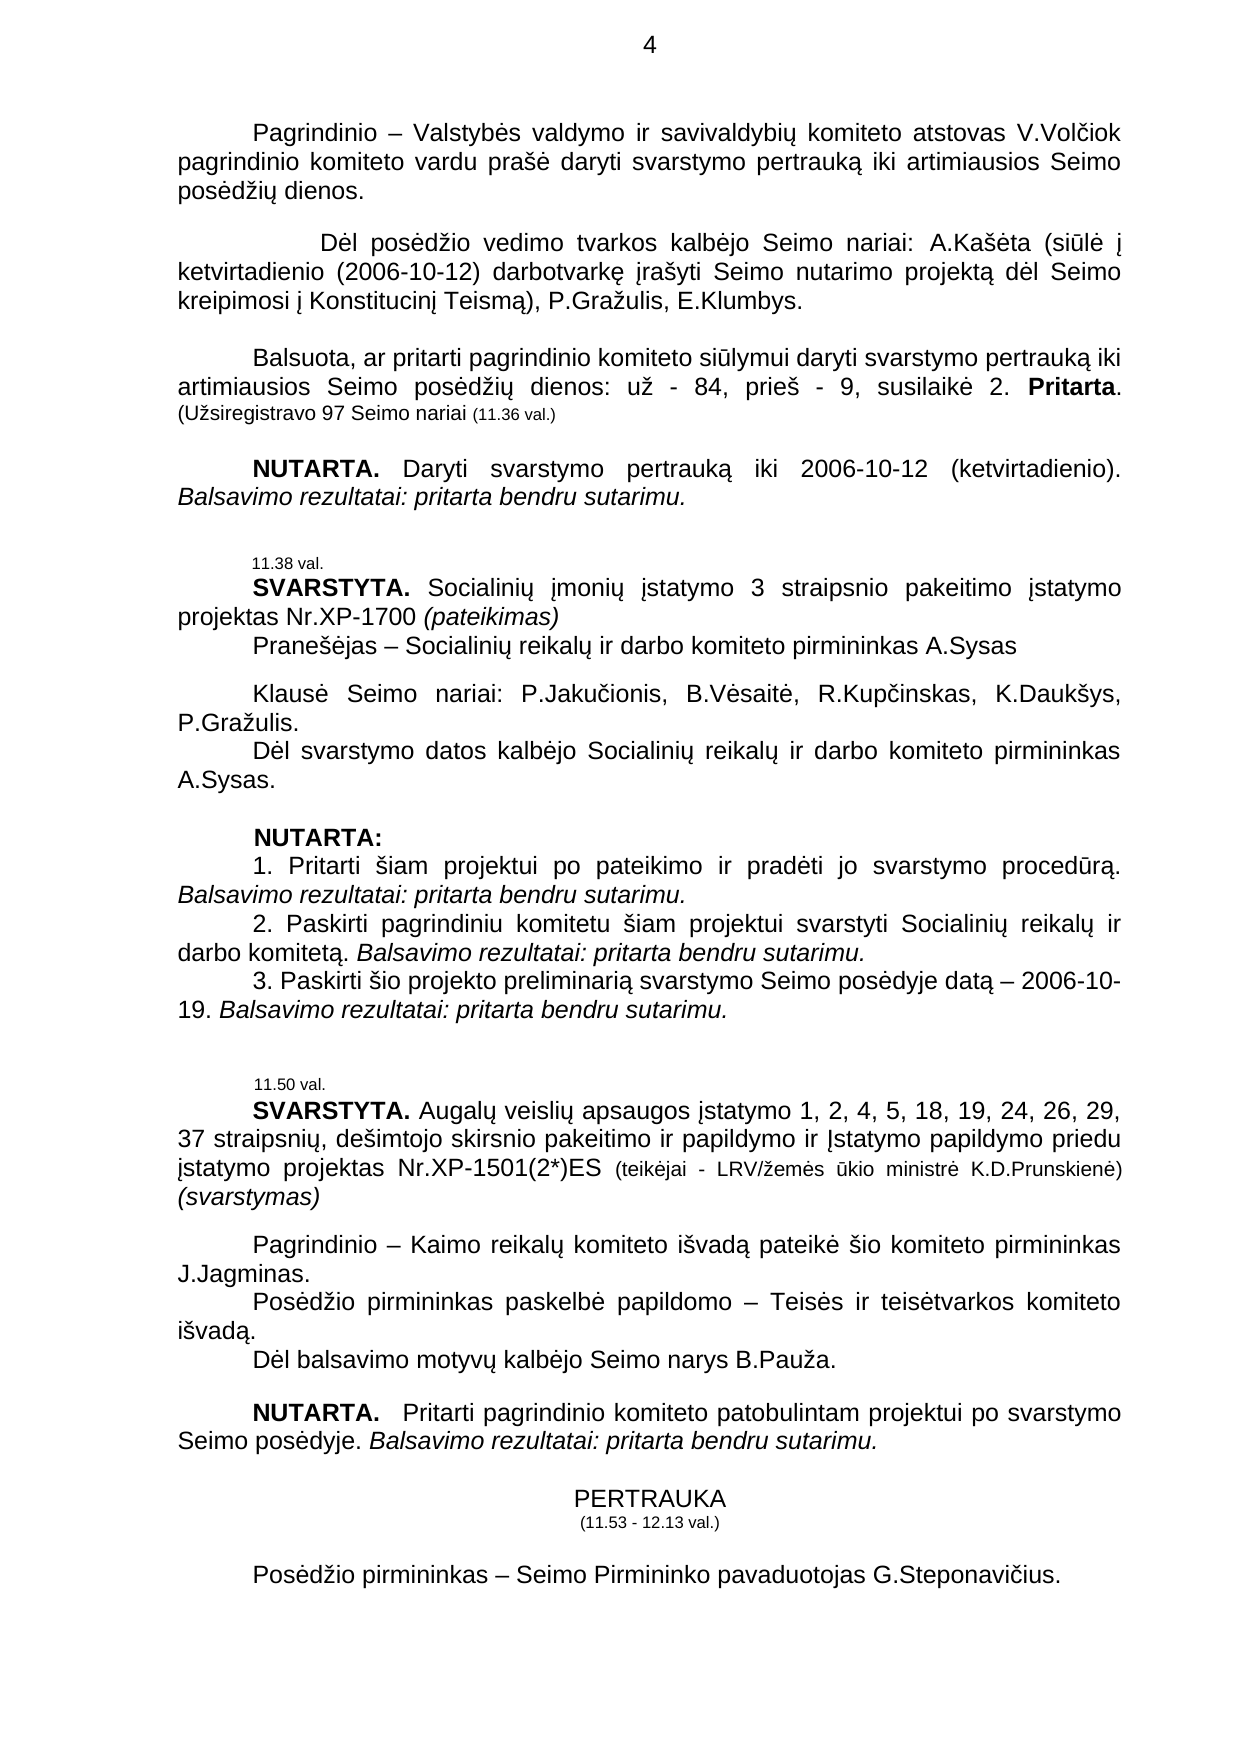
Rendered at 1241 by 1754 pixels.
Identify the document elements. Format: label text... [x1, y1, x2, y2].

text Dėl svarstymo datos kalbėjo Socialinių reikalų ir darbo komiteto pirmininkas A.Sysas. [177, 736, 1122, 794]
text Dėl balsavimo motyvų kalbėjo Seimo narys B.Pauža. [177, 1345, 1122, 1373]
text Dėl posėdžio vedimo tvarkos kalbėjo Seimo nariai: A.Kašėta (siūlė į ketvirtadienio (2006-10-12) darbotvarkę įrašyti Seimo nutarimo projektą dėl Seimo kreipimosi į Konstitucinį Teismą), P.Gražulis, E.Klumbys. [177, 228, 1122, 314]
text (11.53 - 12.13 val.) [177, 1512, 1122, 1532]
text 11.38 val. [177, 554, 1122, 573]
text 2. Paskirti pagrindiniu komitetu šiam projektui svarstyti Socialinių reikalų ir darbo komitetą. Balsavimo rezultatai: pritarta bendru sutarimu. [177, 909, 1122, 966]
text Pagrindinio – Kaimo reikalų komiteto išvadą pateikė šio komiteto pirmininkas J.Jagminas. [177, 1230, 1122, 1287]
text NUTARTA: [177, 822, 1122, 851]
text Posėdžio pirmininkas paskelbė papildomo – Teisės ir teisėtvarkos komiteto išvadą. [177, 1287, 1122, 1345]
text Pranešėjas – Socialinių reikalų ir darbo komiteto pirmininkas A.Sysas [177, 631, 1122, 659]
text 3. Paskirti šio projekto preliminarią svarstymo Seimo posėdyje datą – 2006-10-19. Balsavimo rezultatai: pritarta bendru sutarimu. [177, 966, 1122, 1024]
text Pagrindinio – Valstybės valdymo ir savivaldybių komiteto atstovas V.Volčiok pagrindinio komiteto vardu prašė daryti svarstymo pertrauką iki artimiausios Seimo posėdžių dienos. [177, 118, 1122, 204]
text SVARSTYTA. Augalų veislių apsaugos įstatymo 1, 2, 4, 5, 18, 19, 24, 26, 29, 37 straipsnių, dešimtojo skirsnio pakeitimo ir papildymo ir Įstatymo papildymo priedu įstatymo projektas Nr.XP-1501(2*)ES (teikėjai - LRV/žemės ūkio ministrė K.D.Prunskienė) (svarstymas) [177, 1096, 1122, 1211]
text 11.50 val. [177, 1067, 1122, 1096]
text Posėdžio pirmininkas – Seimo Pirmininko pavaduotojas G.Steponavičius. [177, 1560, 1122, 1589]
text Balsuota, ar pritarti pagrindinio komiteto siūlymui daryti svarstymo pertrauką iki artimiausios Seimo posėdžių dienos: už - 84, prieš - 9, susilaikė 2. Pritarta. (Užsiregistravo 97 Seimo nariai (11.36 val.) [177, 343, 1122, 425]
text PERTRAUKA [177, 1484, 1122, 1512]
text SVARSTYTA. Socialinių įmonių įstatymo 3 straipsnio pakeitimo įstatymo projektas Nr.XP-1700 (pateikimas) [177, 573, 1122, 631]
text Klausė Seimo nariai: P.Jakučionis, B.Vėsaitė, R.Kupčinskas, K.Daukšys, P.Gražulis. [177, 679, 1122, 736]
text 1. Pritarti šiam projektui po pateikimo ir pradėti jo svarstymo procedūrą. Balsavimo rezultatai: pritarta bendru sutarimu. [177, 851, 1122, 909]
text NUTARTA. Daryti svarstymo pertrauką iki 2006-10-12 (ketvirtadienio). Balsavimo rezultatai: pritarta bendru sutarimu. [177, 453, 1122, 511]
text NUTARTA. Pritarti pagrindinio komiteto patobulintam projektui po svarstymo Seimo posėdyje. Balsavimo rezultatai: pritarta bendru sutarimu. [177, 1397, 1122, 1455]
